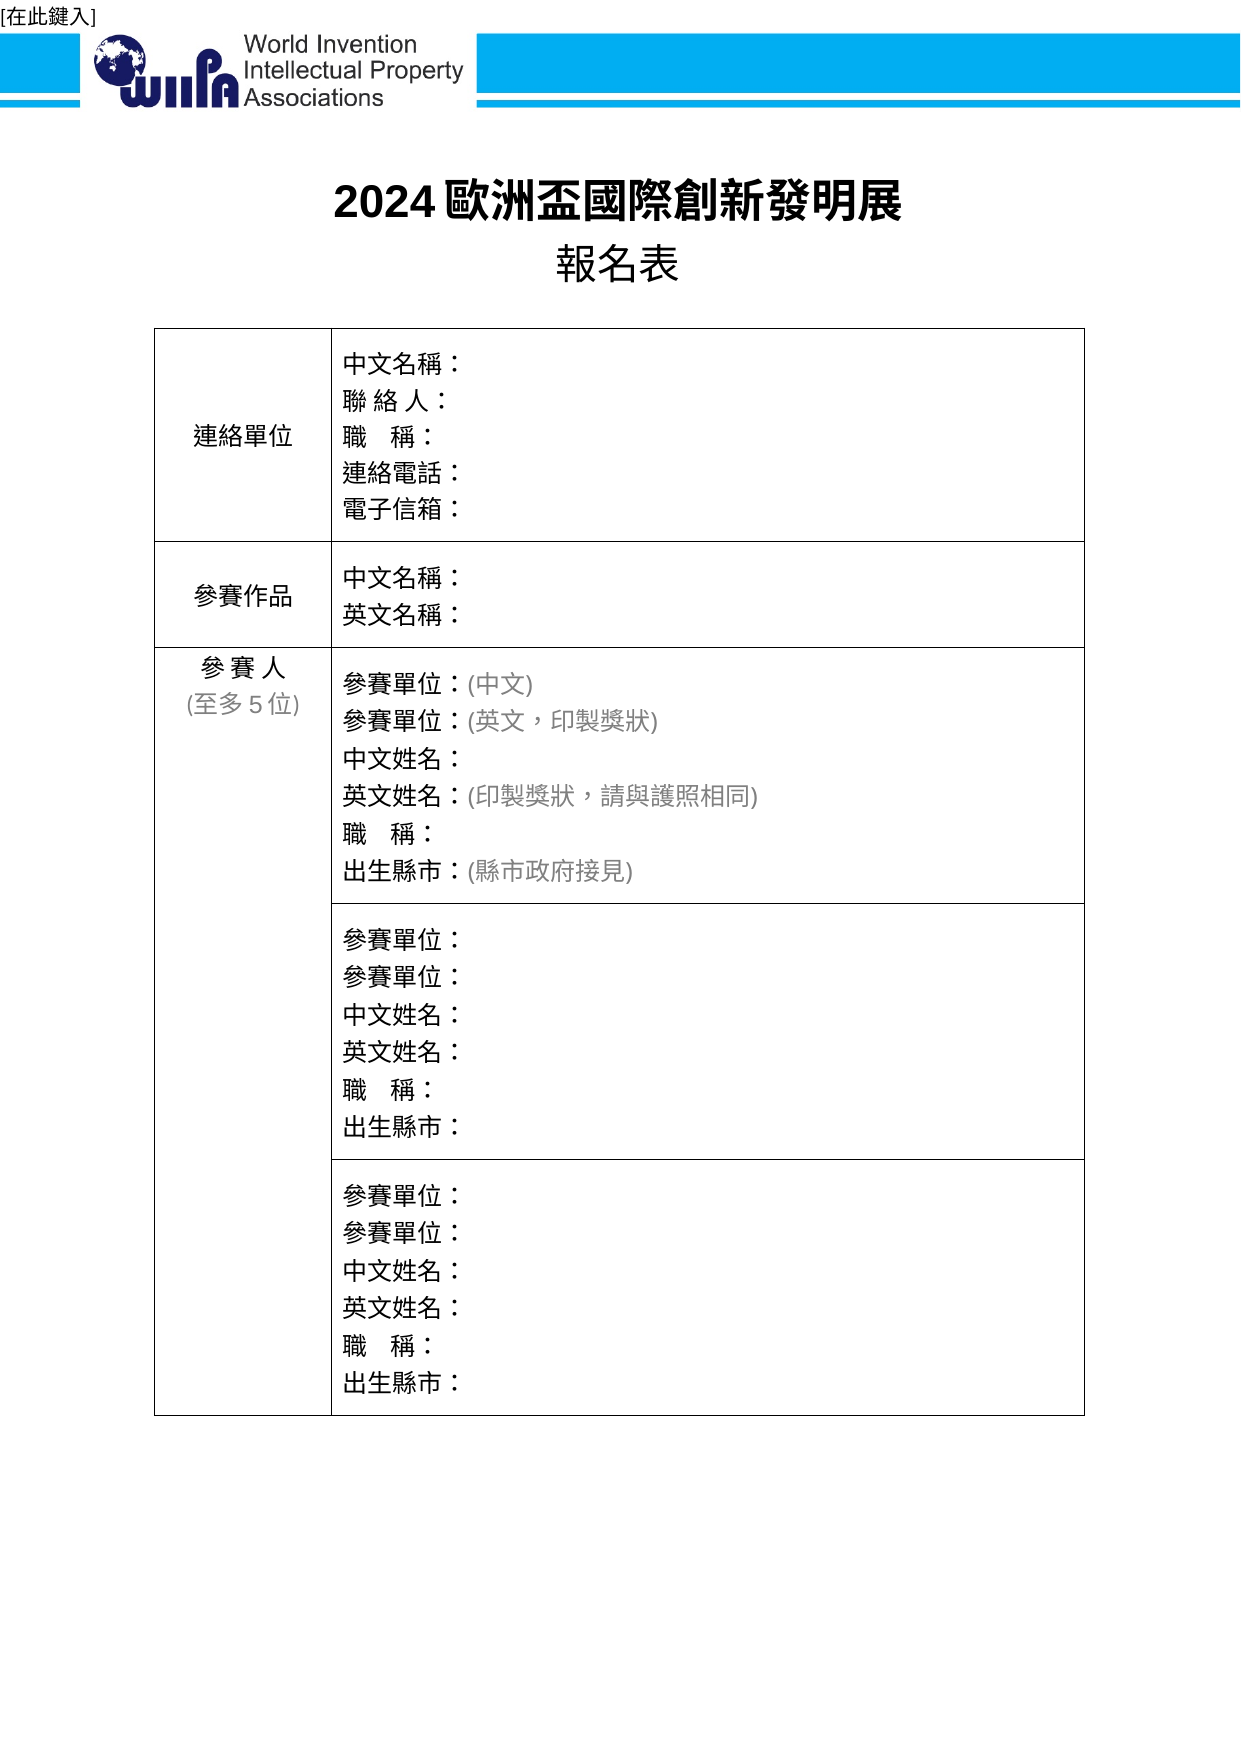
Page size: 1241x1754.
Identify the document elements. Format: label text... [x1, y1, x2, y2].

table_cell 中文名稱： 英文名稱： [332, 542, 1084, 647]
table_cell 參賽單位：(中文) 參賽單位：(英文，印製獎狀) 中文姓名： 英文姓名：(印製獎狀，請與護照相同) 職 稱： 出生縣市：(縣市政府接見) [332, 648, 1084, 903]
table_cell 參 賽 人 (至多5位) [155, 648, 331, 1415]
table_cell 參賽單位： 參賽單位： 中文姓名： 英文姓名： 職 稱： 出生縣市： [332, 904, 1084, 1159]
table_header 中文名稱： 聯 絡 人： 職 稱： 連絡電話： 電子信箱： [332, 329, 1084, 541]
table_cell 參賽單位： 參賽單位： 中文姓名： 英文姓名： 職 稱： 出生縣市： [332, 1160, 1084, 1415]
table_header 連絡單位 [155, 329, 331, 541]
table_cell 參賽作品 [155, 542, 331, 647]
